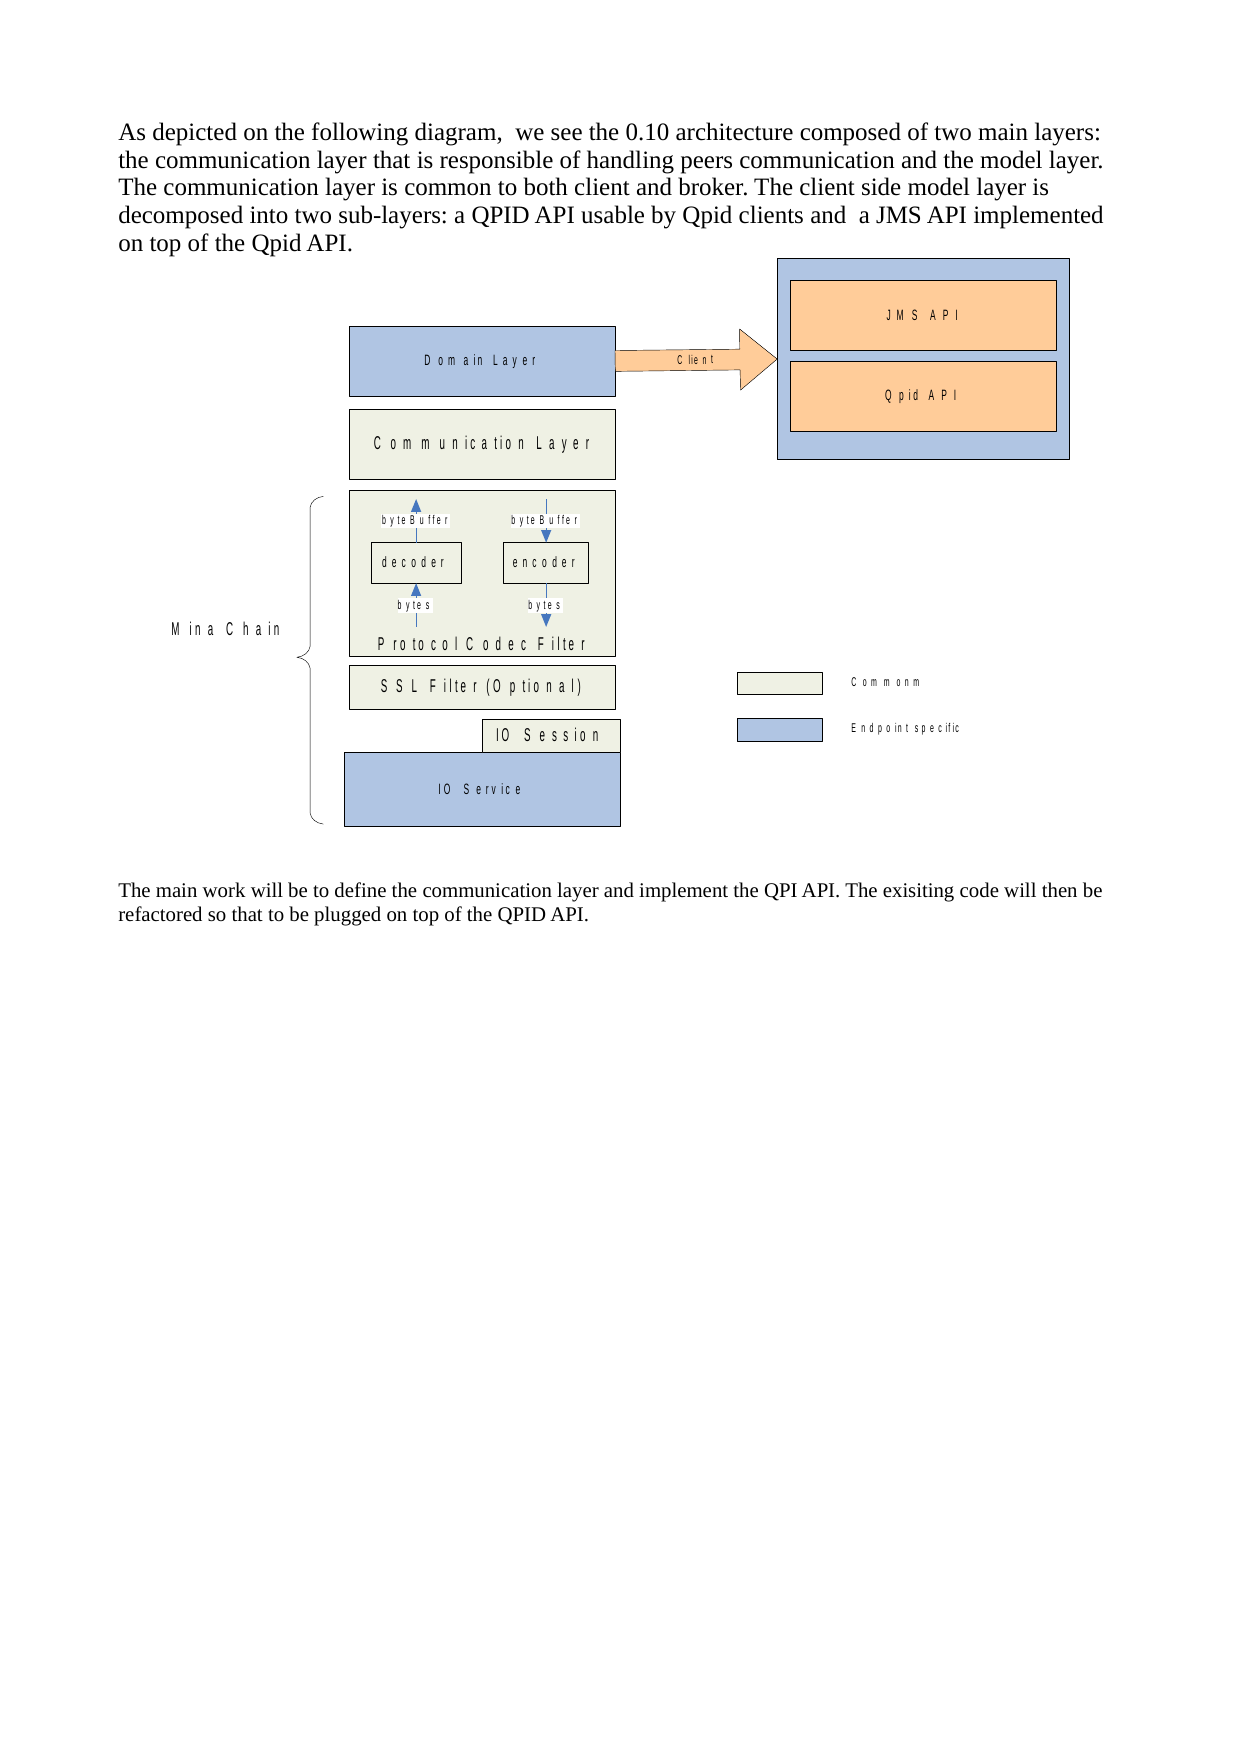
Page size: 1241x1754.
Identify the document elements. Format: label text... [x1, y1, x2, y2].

text As depicted on the following diagram, we see the 0.10 architecture composed of two main layers: the communication layer that is responsible of handling peers communication and the model layer. The communication layer is common to both client and broker. The client side model layer is decomposed into two sub-layers: a QPID API usable by Qpid clients and a JMS API implemented on top of the Qpid API. [118, 118, 1122, 257]
text The main work will be to define the communication layer and implement the QPI API. The exisiting code will then be refactored so that to be plugged on top of the QPID API. [118, 879, 1122, 926]
